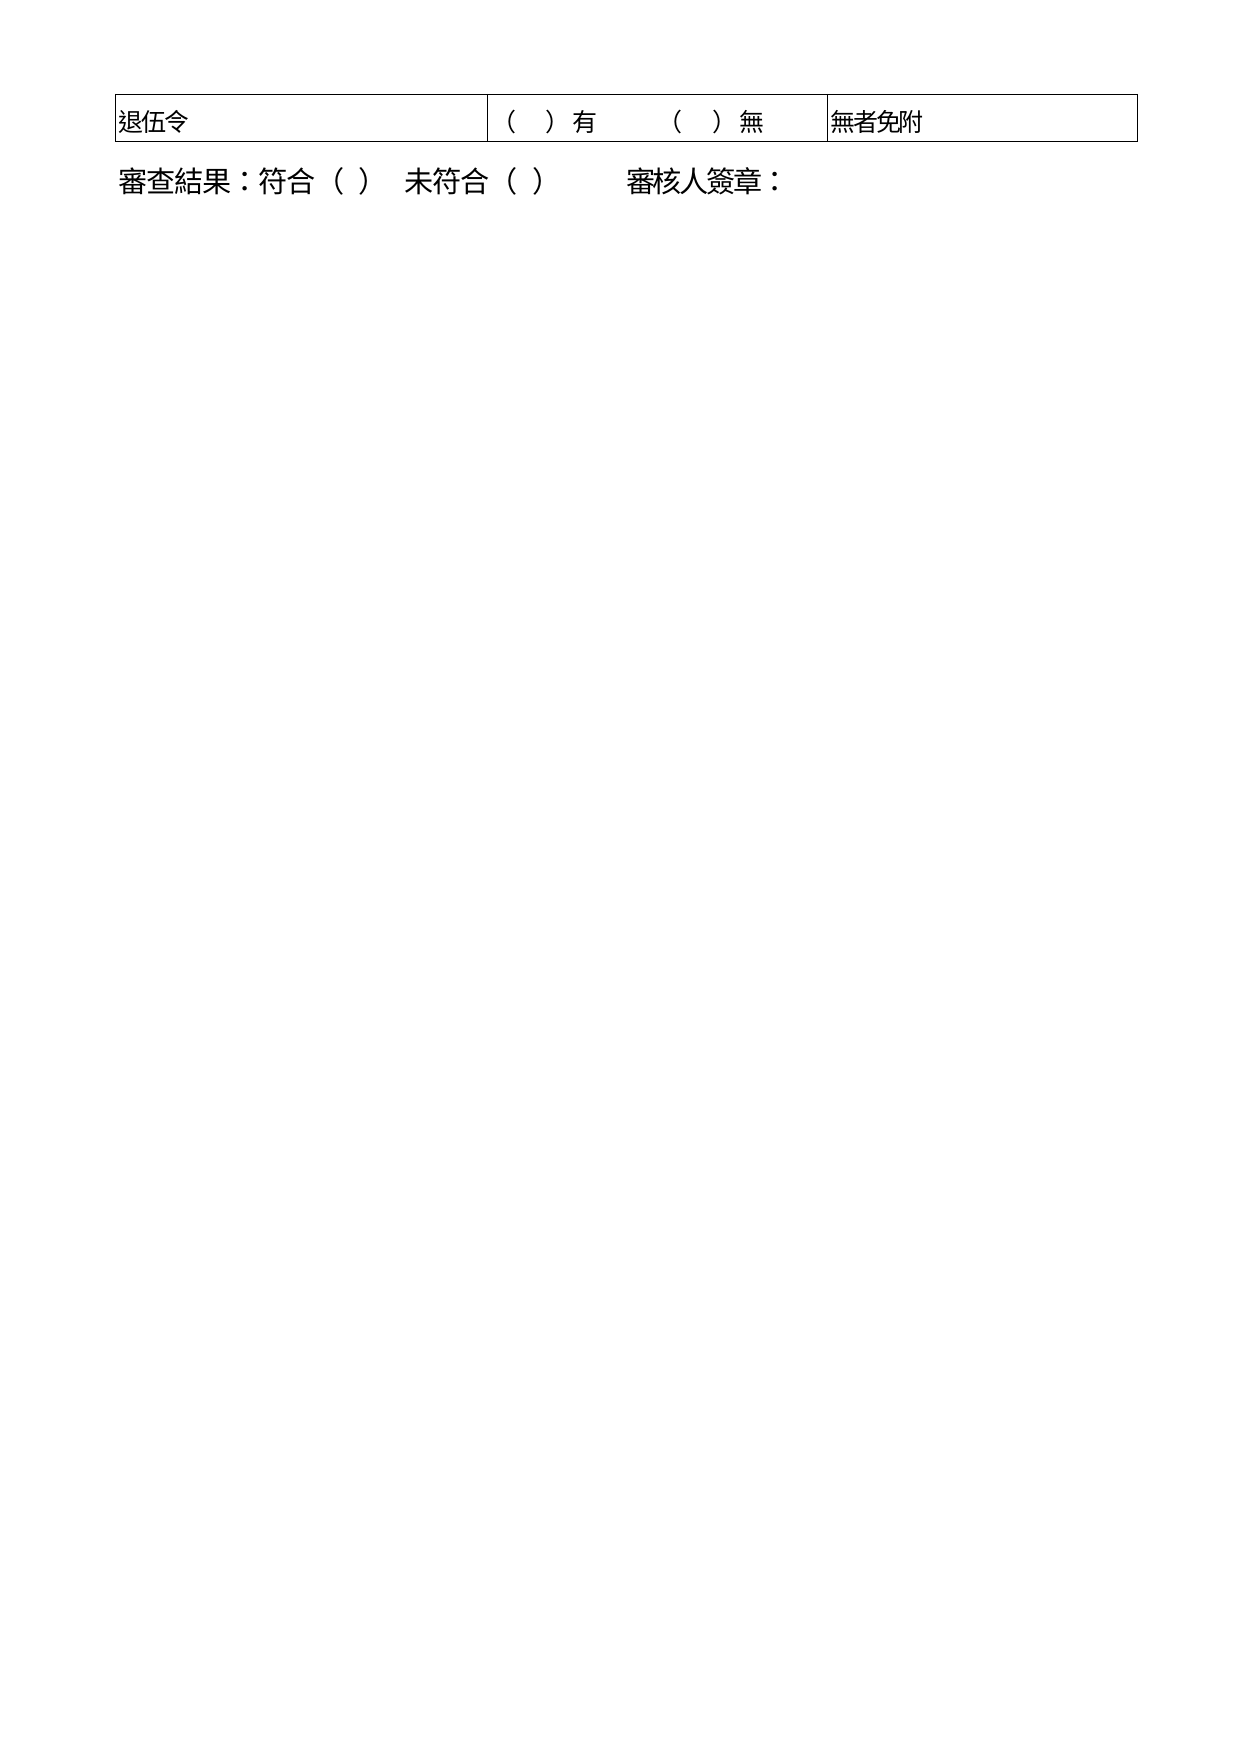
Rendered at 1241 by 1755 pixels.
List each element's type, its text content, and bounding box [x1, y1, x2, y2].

table_cell ）無 [697, 95, 827, 141]
text 審查結果：符合（ ） 未符合（ ） 審核人簽章： [118, 158, 1163, 201]
table_cell ）有 [530, 95, 627, 141]
table_cell （ [627, 95, 697, 141]
table_cell 退伍令 [116, 95, 487, 141]
table_cell 無者免附 [828, 95, 1137, 141]
table_cell （ [488, 95, 530, 141]
